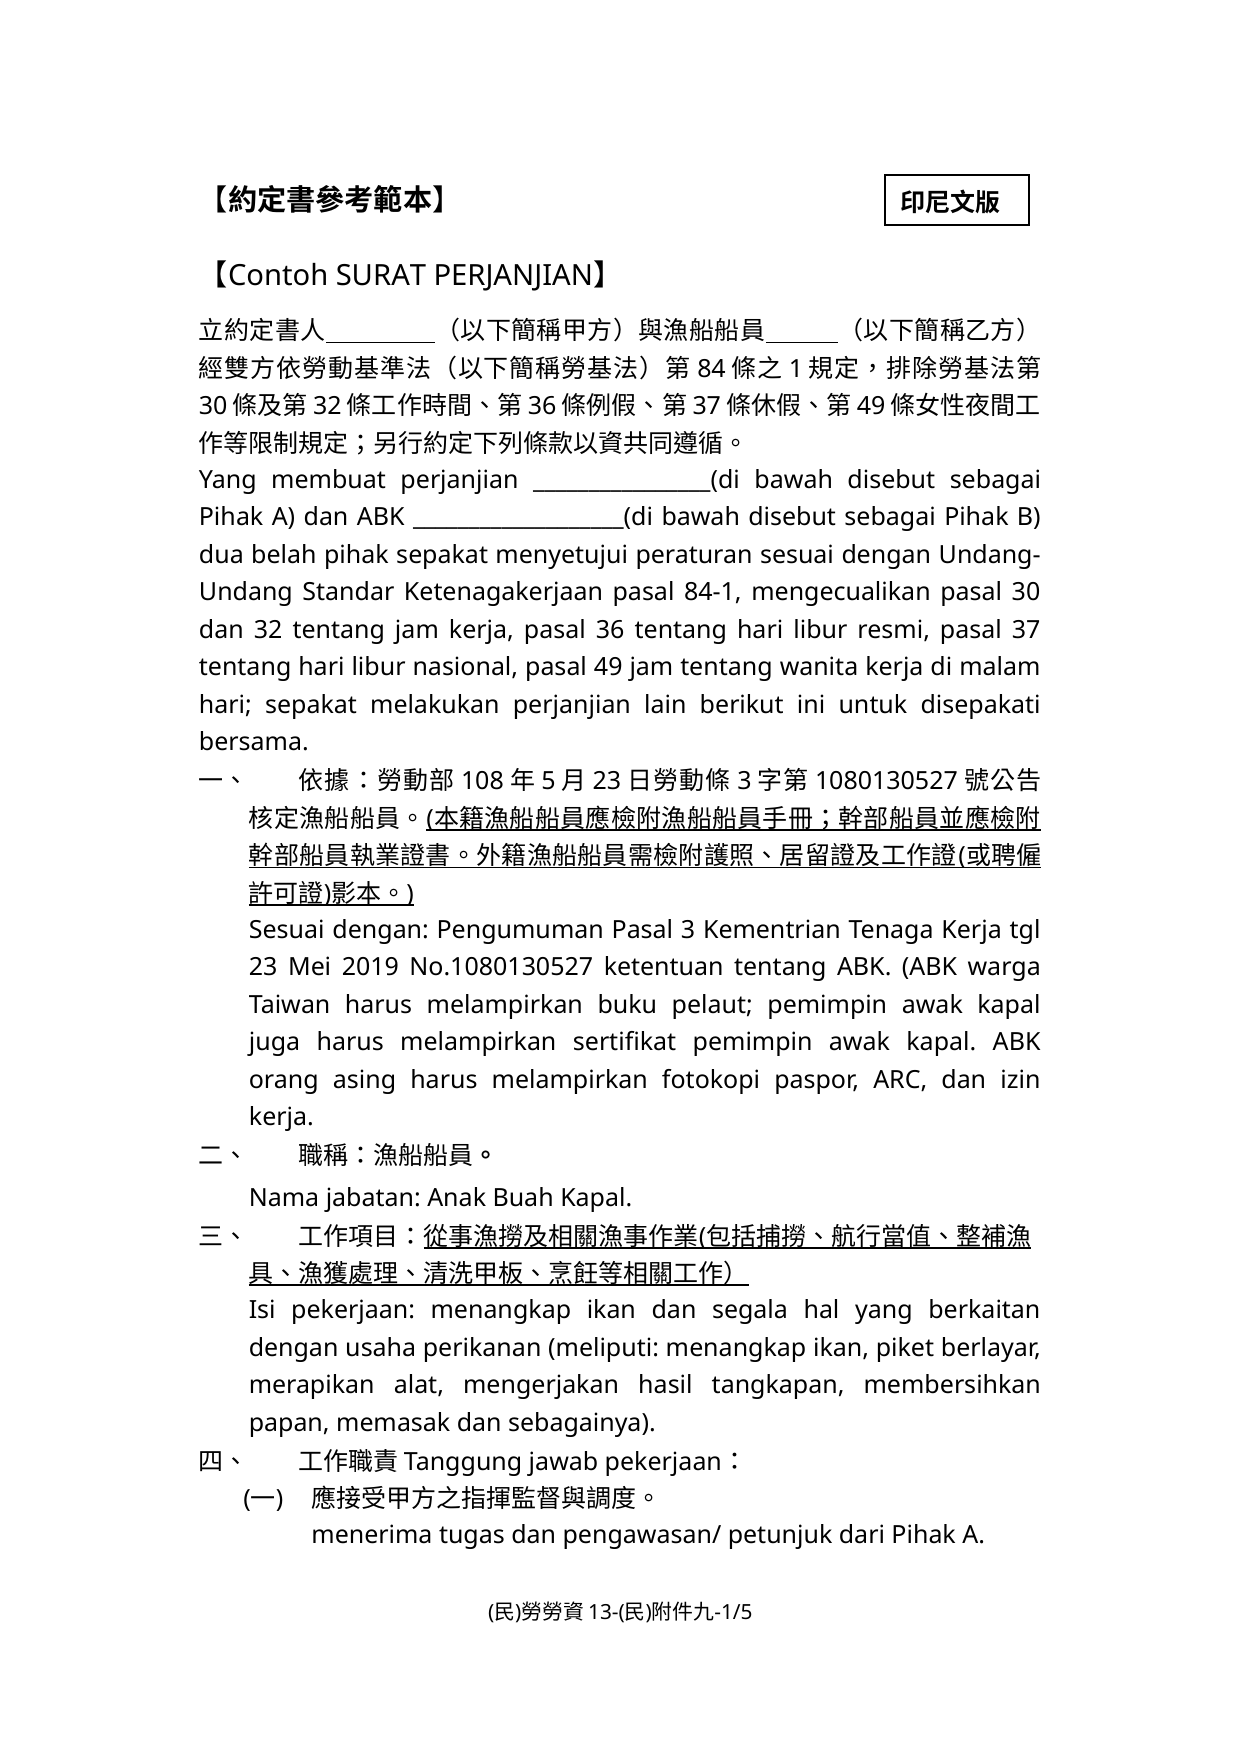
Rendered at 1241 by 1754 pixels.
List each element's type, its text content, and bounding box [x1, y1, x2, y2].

table_cell 工作職責Tanggung jawab pekerjaan： 應接受甲方之指揮監督與調度。 menerima tugas dan pengawasan/ petunjuk dari Pihak A. 應遵守工作規則所定之規定。 seharusnya mematuhi ketentuan aturan kerja. 應確實履行甲方所賦予之前述工作項目。 Benar melakukan pekerjaan yang ditugaskan oleh Pihak A. [188, 1440, 1053, 1553]
table_cell 立約定書人 （以下簡稱甲方）與漁船船員 （以下簡稱乙方）經雙方依勞動基準法（以下簡稱勞基法）第84條之1規定，排除勞基法第30條及第32條工作時間、第36條例假、第37條休假、第49條女性夜間工作等限制規定；另行約定下列條款以資共同遵循。 Yang membuat perjanjian ________________(di bawah disebut sebagai Pihak A) dan ABK ___________________(di bawah disebut sebagai Pihak B) dua belah pihak sepakat menyetujui peraturan sesuai dengan Undang-Undang Standar Ketenagakerjaan pasal 84-1, mengecualikan pasal 30 dan 32 tentang jam kerja, pasal 36 tentang hari libur resmi, pasal 37 tentang hari libur nasional, pasal 49 jam tentang wanita kerja di malam hari; sepakat melakukan perjanjian lain berikut ini untuk disepakati bersama. 依據：勞動部108年5月23日勞動條3字第1080130527號公告核定漁船船員。(本籍漁船船員應檢附漁船船員手冊；幹部船員並應檢附幹部船員執業證書。外籍漁船船員需檢附護照、居留證及工作證(或聘僱許可證)影本。) Sesuai dengan: Pengumuman Pasal 3 Kementrian Tenaga Kerja tgl 23 Mei 2019 No.1080130527 ketentuan tentang ABK. (ABK warga Taiwan harus melampirkan buku pelaut; pemimpin awak kapal juga harus melampirkan sertifikat pemimpin awak kapal. ABK orang asing harus melampirkan fotokopi paspor, ARC, dan izin kerja. [188, 310, 1053, 1135]
table_cell 職稱：漁船船員。 Nama jabatan: Anak Buah Kapal. [188, 1135, 1053, 1215]
table_header 【約定書參考範本】 【Contoh SURAT PERJANJIAN】 [188, 160, 1053, 310]
table_cell 工作項目：從事漁撈及相關漁事作業(包括捕撈、航行當值、整補漁具、漁獲處理、清洗甲板、烹飪等相關工作） Isi pekerjaan: menangkap ikan dan segala hal yang berkaitan dengan usaha perikanan (meliputi: menangkap ikan, piket berlayar, merapikan alat, mengerjakan hasil tangkapan, membersihkan papan, memasak dan sebagainya). [188, 1215, 1053, 1440]
